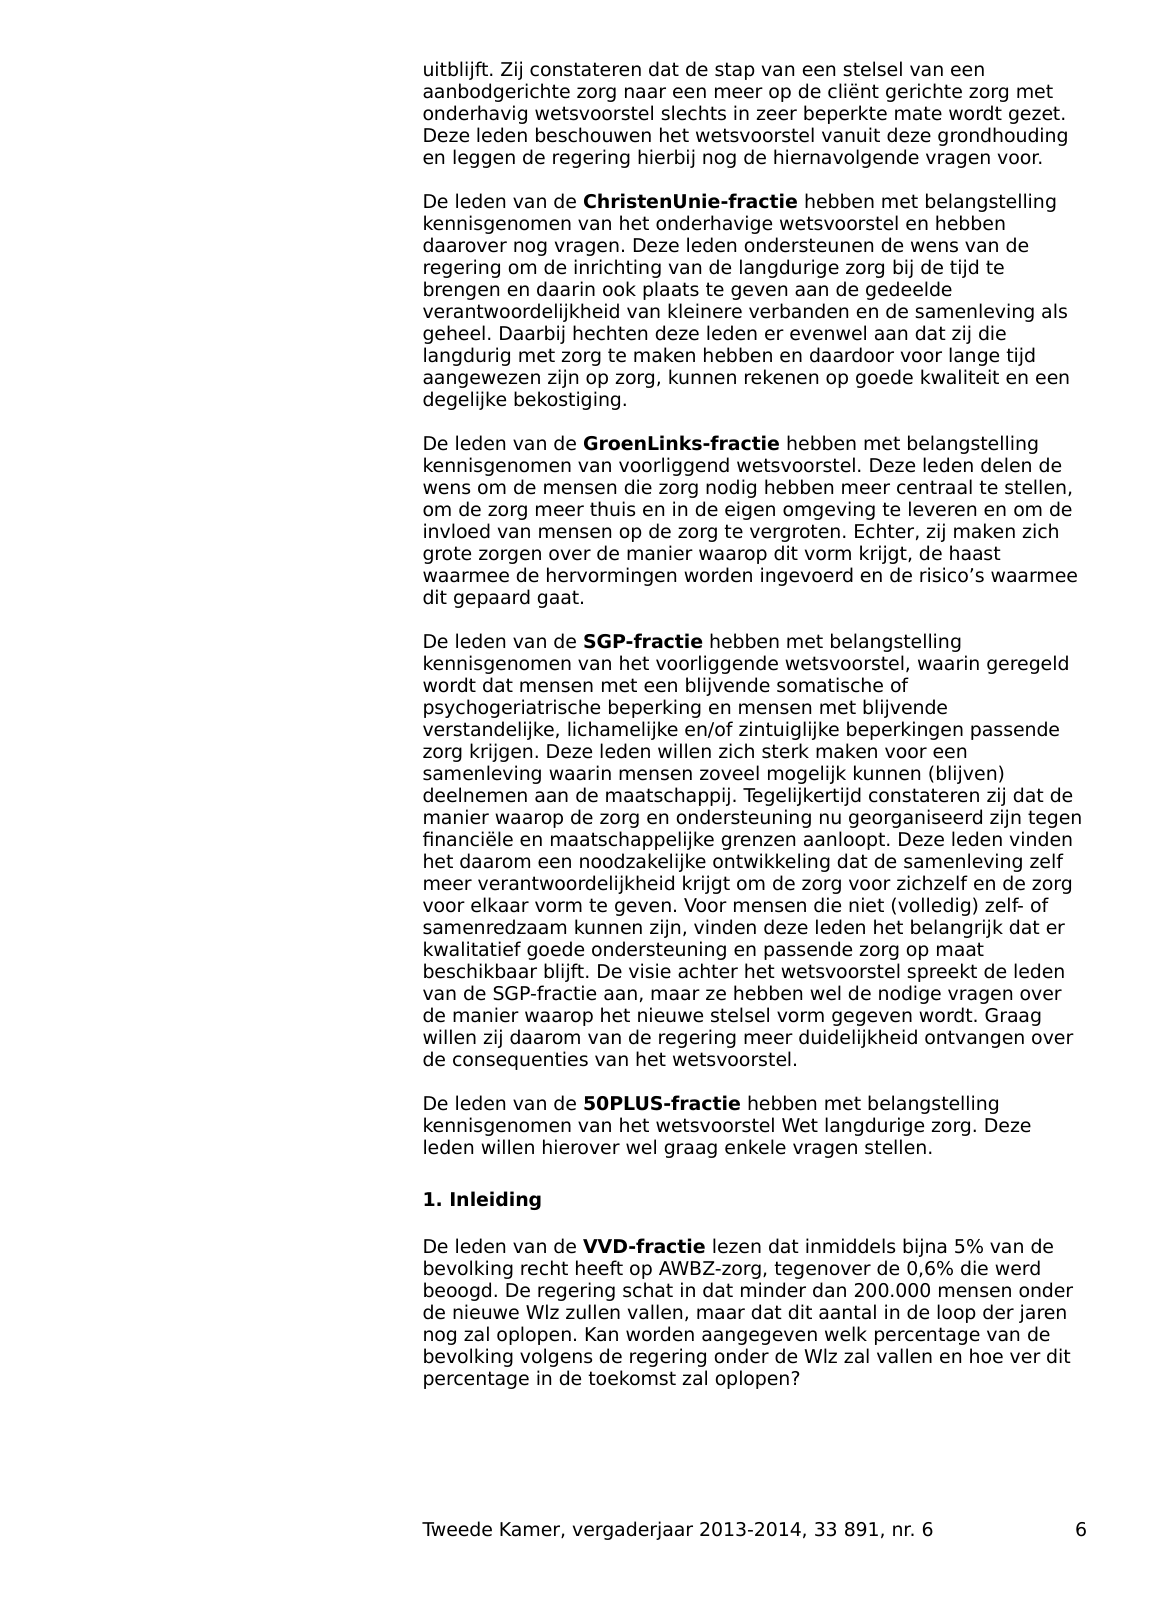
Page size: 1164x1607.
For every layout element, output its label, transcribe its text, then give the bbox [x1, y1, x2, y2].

text De leden van de VVD-fractie lezen dat inmiddels bijna 5% van de bevolking recht heeft op AWBZ-zorg, tegenover de 0,6% die werd beoogd. De regering schat in dat minder dan 200.000 mensen onder de nieuwe Wlz zullen vallen, maar dat dit aantal in de loop der jaren nog zal oplopen. Kan worden aangegeven welk percentage van de bevolking volgens de regering onder de Wlz zal vallen en hoe ver dit percentage in de toekomst zal oplopen? [422, 1236, 1087, 1390]
subtitle 1. Inleiding [422, 1189, 1087, 1211]
text De leden van de 50PLUS-fractie hebben met belangstelling kennisgenomen van het wetsvoorstel Wet langdurige zorg. Deze leden willen hierover wel graag enkele vragen stellen. [422, 1093, 1087, 1159]
text De leden van de SGP-fractie hebben met belangstelling kennisgenomen van het voorliggende wetsvoorstel, waarin geregeld wordt dat mensen met een blijvende somatische of psychogeriatrische beperking en mensen met blijvende verstandelijke, lichamelijke en/of zintuiglijke beperkingen passende zorg krijgen. Deze leden willen zich sterk maken voor een samenleving waarin mensen zoveel mogelijk kunnen (blijven) deelnemen aan de maatschappij. Tegelijkertijd constateren zij dat de manier waarop de zorg en ondersteuning nu georganiseerd zijn tegen financiële en maatschappelijke grenzen aanloopt. Deze leden vinden het daarom een noodzakelijke ontwikkeling dat de samenleving zelf meer verantwoordelijkheid krijgt om de zorg voor zichzelf en de zorg voor elkaar vorm te geven. Voor mensen die niet (volledig) zelf- of samenredzaam kunnen zijn, vinden deze leden het belangrijk dat er kwalitatief goede ondersteuning en passende zorg op maat beschikbaar blijft. De visie achter het wetsvoorstel spreekt de leden van de SGP-fractie aan, maar ze hebben wel de nodige vragen over de manier waarop het nieuwe stelsel vorm gegeven wordt. Graag willen zij daarom van de regering meer duidelijkheid ontvangen over de consequenties van het wetsvoorstel. [422, 631, 1087, 1071]
text De leden van de GroenLinks-fractie hebben met belangstelling kennisgenomen van voorliggend wetsvoorstel. Deze leden delen de wens om de mensen die zorg nodig hebben meer centraal te stellen, om de zorg meer thuis en in de eigen omgeving te leveren en om de invloed van mensen op de zorg te vergroten. Echter, zij maken zich grote zorgen over de manier waarop dit vorm krijgt, de haast waarmee de hervormingen worden ingevoerd en de risico’s waarmee dit gepaard gaat. [422, 433, 1087, 609]
text De leden van de ChristenUnie-fractie hebben met belangstelling kennisgenomen van het onderhavige wetsvoorstel en hebben daarover nog vragen. Deze leden ondersteunen de wens van de regering om de inrichting van de langdurige zorg bij de tijd te brengen en daarin ook plaats te geven aan de gedeelde verantwoordelijkheid van kleinere verbanden en de samenleving als geheel. Daarbij hechten deze leden er evenwel aan dat zij die langdurig met zorg te maken hebben en daardoor voor lange tijd aangewezen zijn op zorg, kunnen rekenen op goede kwaliteit en een degelijke bekostiging. [422, 191, 1087, 411]
text uitblijft. Zij constateren dat de stap van een stelsel van een aanbodgerichte zorg naar een meer op de cliënt gerichte zorg met onderhavig wetsvoorstel slechts in zeer beperkte mate wordt gezet. Deze leden beschouwen het wetsvoorstel vanuit deze grondhouding en leggen de regering hierbij nog de hiernavolgende vragen voor. [422, 59, 1087, 169]
